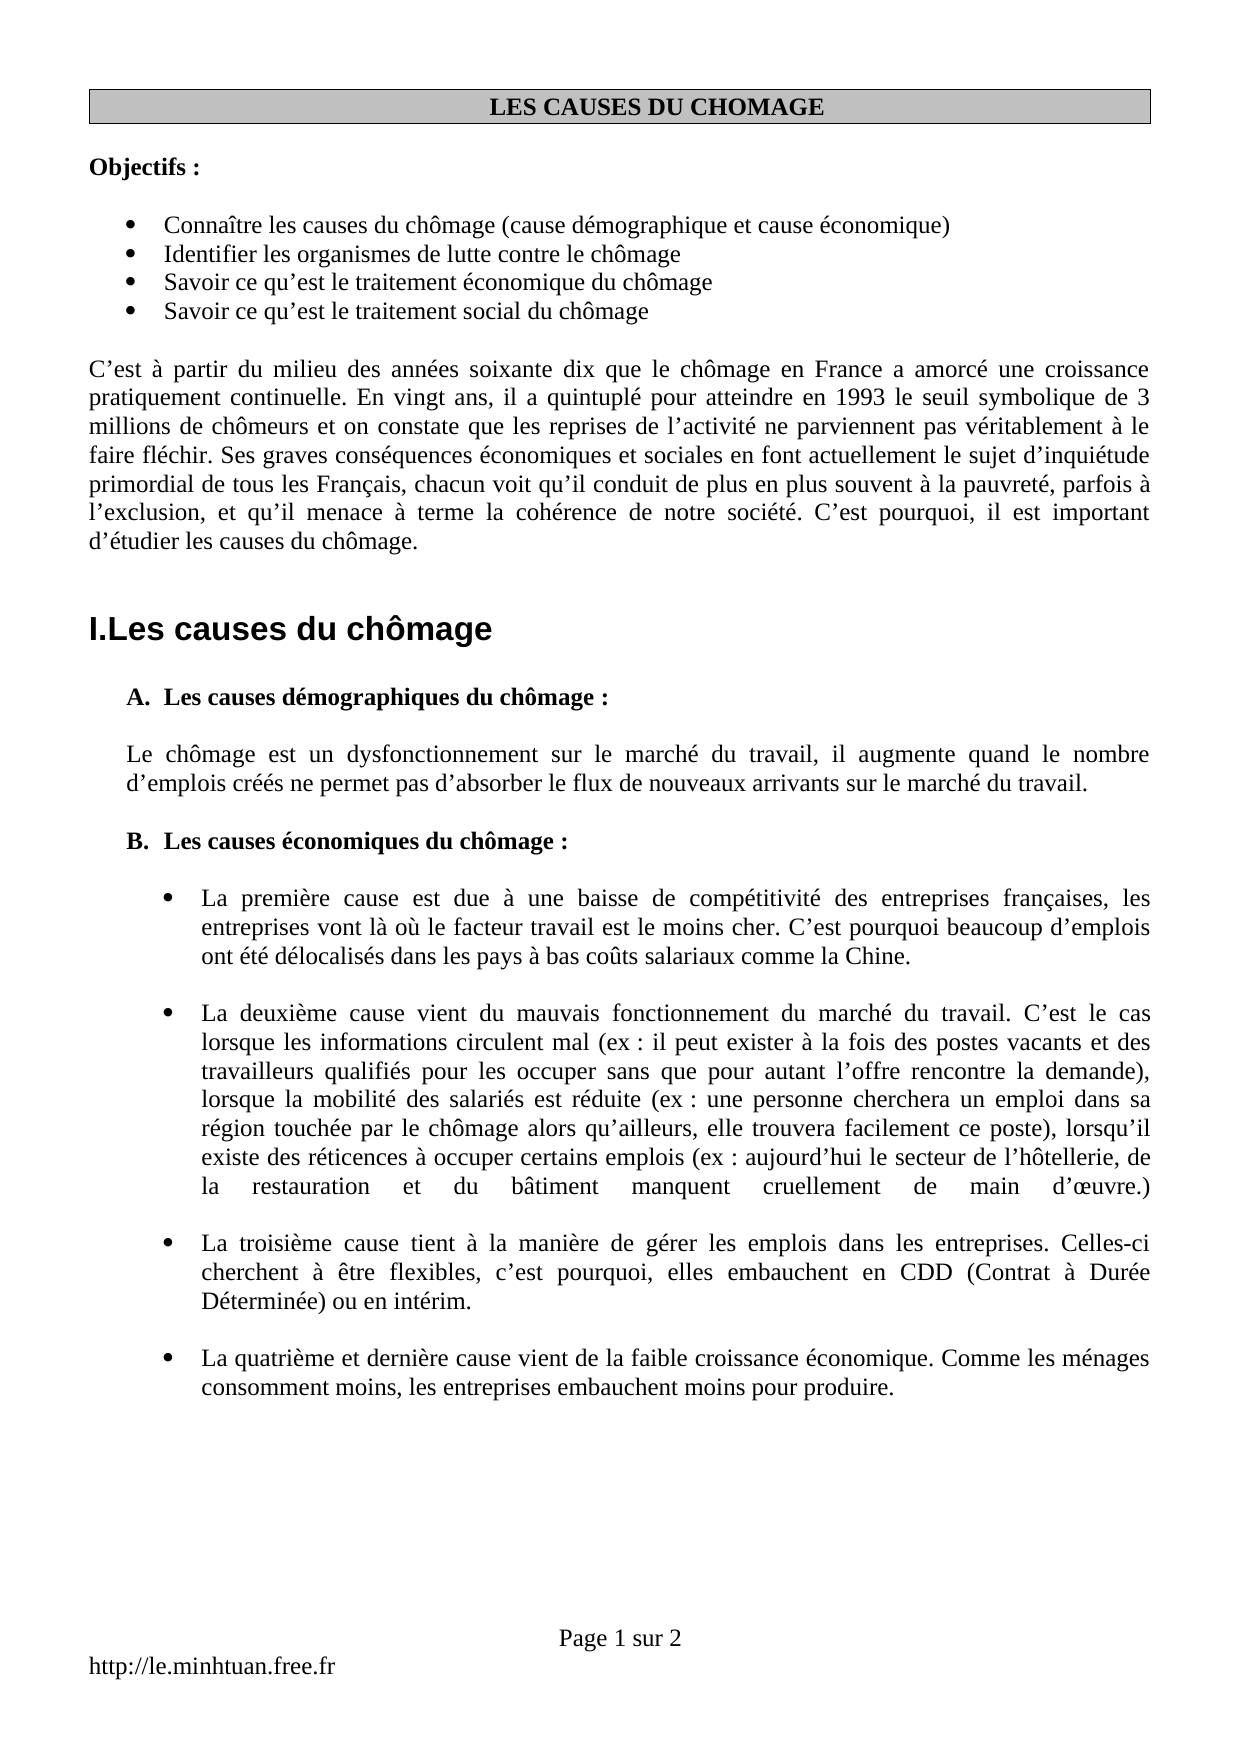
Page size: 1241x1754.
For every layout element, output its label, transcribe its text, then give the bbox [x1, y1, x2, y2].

text C’est à partir du milieu des années soixante dix que le chômage en France a amorcé une croissance pratiquement continuelle. En vingt ans, il a quintuplé pour atteindre en 1993 le seuil symbolique de 3 millions de chômeurs et on constate que les reprises de l’activité ne parviennent pas véritablement à le faire fléchir. Ses graves conséquences économiques et sociales en font actuellement le sujet d’inquiétude primordial de tous les Français, chacun voit qu’il conduit de plus en plus souvent à la pauvreté, parfois à l’exclusion, et qu’il menace à terme la cohérence de notre société. C’est pourquoi, il est important d’étudier les causes du chômage. [89, 354, 1151, 555]
list La troisième cause tient à la manière de gérer les emplois dans les entreprises. Celles-ci cherchent à être flexibles, c’est pourquoi, elles embauchent en CDD (Contrat à Durée Déterminée) ou en intérim. [164, 1228, 1151, 1314]
text Le chômage est un dysfonctionnement sur le marché du travail, il augmente quand le nombre d’emplois créés ne permet pas d’absorber le flux de nouveaux arrivants sur le marché du travail. [126, 739, 1151, 797]
subtitle Les causes du chômage [89, 609, 1151, 647]
list Identifier les organismes de lutte contre le chômage [126, 239, 1151, 267]
text LES CAUSES DU CHOMAGE [90, 90, 1150, 123]
list La première cause est due à une baisse de compétitivité des entreprises françaises, les entreprises vont là où le facteur travail est le moins cher. C’est pourquoi beaucoup d’emplois ont été délocalisés dans les pays à bas coûts salariaux comme la Chine. [164, 883, 1151, 969]
list Savoir ce qu’est le traitement économique du chômage [126, 267, 1151, 296]
list Les causes économiques du chômage : [126, 826, 1151, 854]
list Savoir ce qu’est le traitement social du chômage [126, 296, 1151, 325]
text Objectifs : [89, 152, 1151, 181]
list Les causes démographiques du chômage : [126, 682, 1151, 711]
list Connaître les causes du chômage (cause démographique et cause économique) [126, 210, 1151, 239]
list La quatrième et dernière cause vient de la faible croissance économique. Comme les ménages consomment moins, les entreprises embauchent moins pour produire. [164, 1343, 1151, 1401]
list La deuxième cause vient du mauvais fonctionnement du marché du travail. C’est le cas lorsque les informations circulent mal (ex : il peut exister à la fois des postes vacants et des travailleurs qualifiés pour les occuper sans que pour autant l’offre rencontre la demande), lorsque la mobilité des salariés est réduite (ex : une personne cherchera un emploi dans sa région touchée par le chômage alors qu’ailleurs, elle trouvera facilement ce poste), lorsqu’il existe des réticences à occuper certains emplois (ex : aujourd’hui le secteur de l’hôtellerie, de la restauration et du bâtiment manquent cruellement de main d’œuvre.) [164, 998, 1151, 1228]
